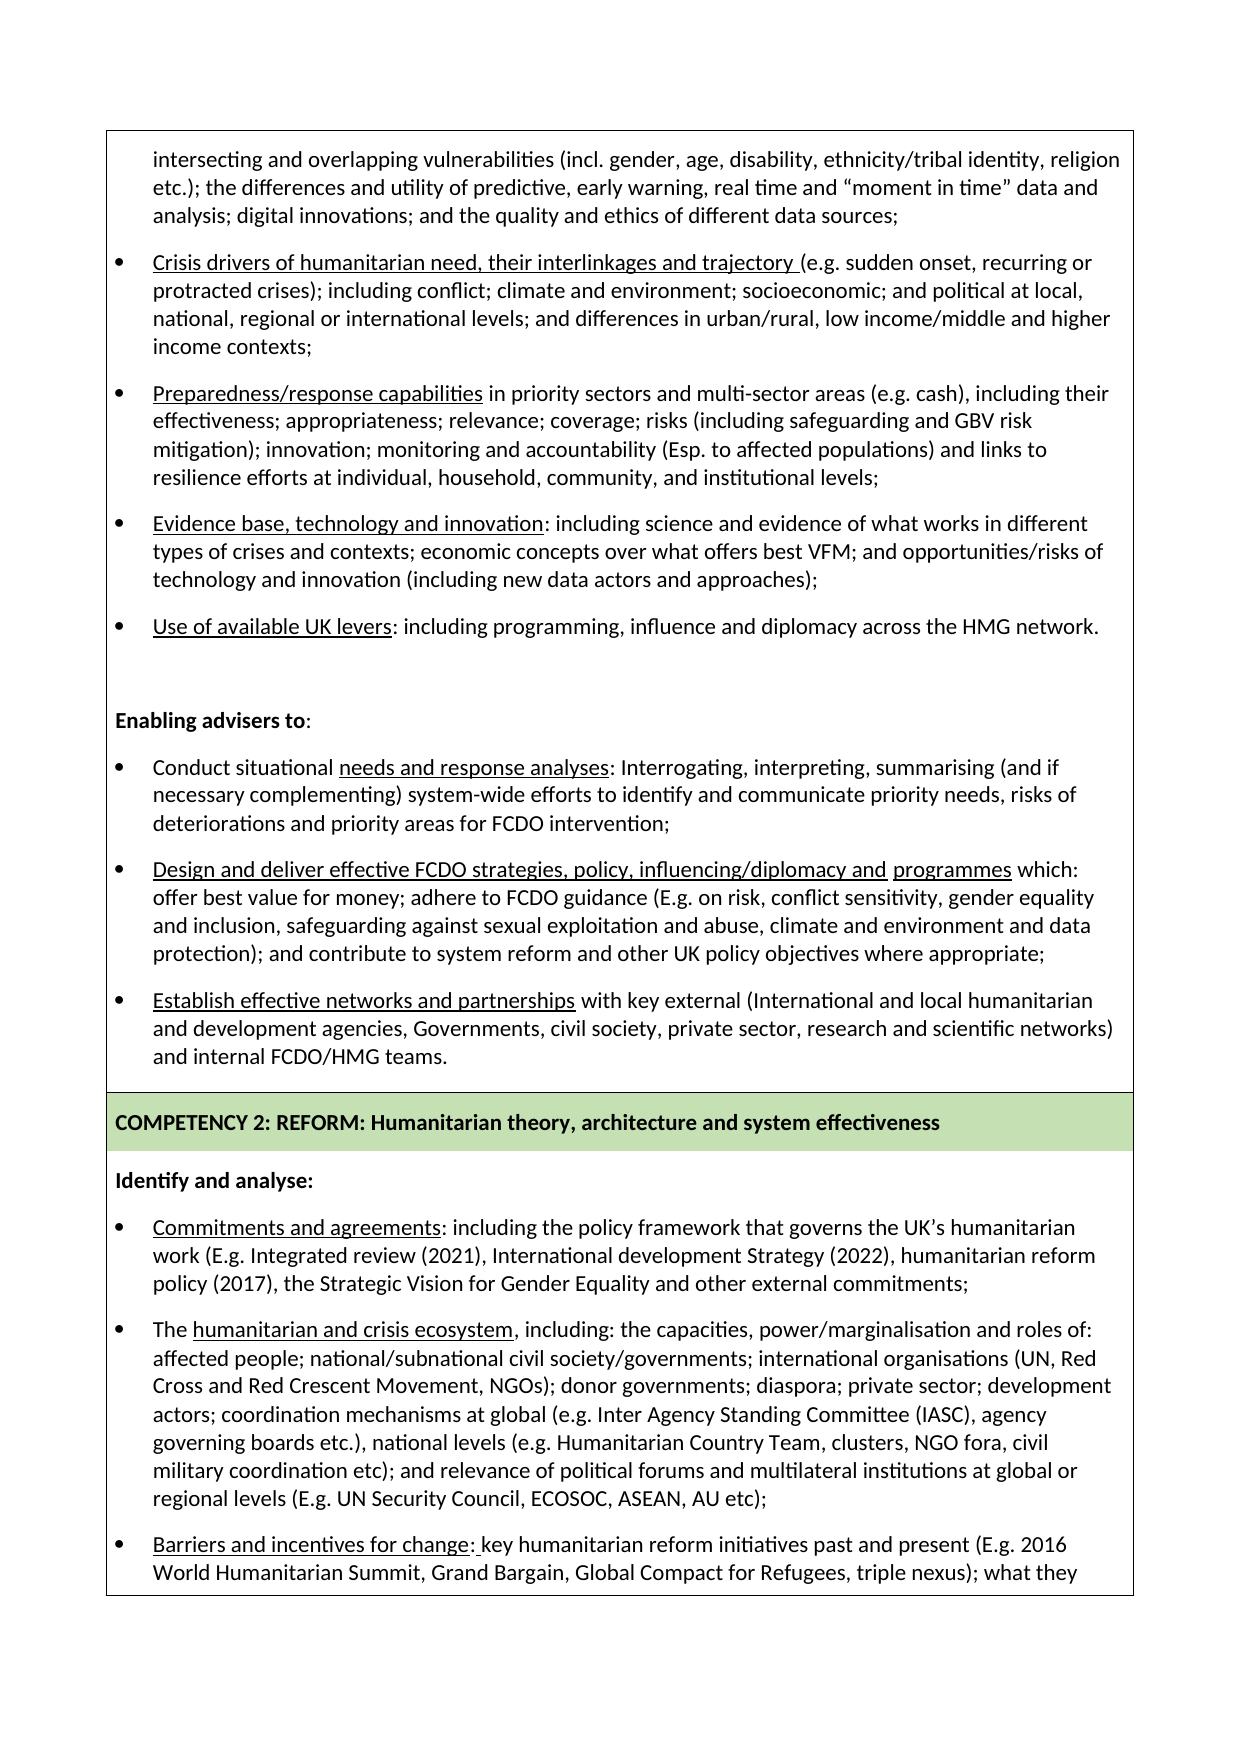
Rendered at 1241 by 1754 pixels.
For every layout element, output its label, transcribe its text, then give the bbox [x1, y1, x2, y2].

table_cell COMPETENCY 2: REFORM: Humanitarian theory, architecture and system effectiveness [107, 1093, 1133, 1151]
table_cell Identify and analyse: Commitments and agreements: including the policy framework that governs the UK’s humanitarian work (E.g. Integrated review (2021), International development Strategy (2022), humanitarian reform policy (2017), the Strategic Vision for Gender Equality and other external commitments; The humanitarian and crisis ecosystem, including: the capacities, power/marginalisation and roles of: affected people; national/subnational civil society/governments; international organisations (UN, Red Cross and Red Crescent Movement, NGOs); donor governments; diaspora; private sector; development actors; coordination mechanisms at global (e.g. Inter Agency Standing Committee (IASC), agency governing boards etc.), national levels (e.g. Humanitarian Country Team, clusters, NGO fora, civil military coordination etc); and relevance of political forums and multilateral institutions at global or regional levels (E.g. UN Security Council, ECOSOC, ASEAN, AU etc); Barriers and incentives for change: key humanitarian reform initiatives past and present (E.g. 2016 World Humanitarian Summit, Grand Bargain, Global Compact for Refugees, triple nexus); what they [107, 1151, 1133, 1595]
table_cell intersecting and overlapping vulnerabilities (incl. gender, age, disability, ethnicity/tribal identity, religion etc.); the differences and utility of predictive, early warning, real time and “moment in time” data and analysis; digital innovations; and the quality and ethics of different data sources; Crisis drivers of humanitarian need, their interlinkages and trajectory (e.g. sudden onset, recurring or protracted crises); including conflict; climate and environment; socioeconomic; and political at local, national, regional or international levels; and differences in urban/rural, low income/middle and higher income contexts; Preparedness/response capabilities in priority sectors and multi-sector areas (e.g. cash), including their effectiveness; appropriateness; relevance; coverage; risks (including safeguarding and GBV risk mitigation); innovation; monitoring and accountability (Esp. to affected populations) and links to resilience efforts at individual, household, community, and institutional levels; Evidence base, technology and innovation: including science and evidence of what works in different types of crises and contexts; economic concepts over what offers best VFM; and opportunities/risks of technology and innovation (including new data actors and approaches); Use of available UK levers: including programming, influence and diplomacy across the HMG network. Enabling advisers to: Conduct situational needs and response analyses: Interrogating, interpreting, summarising (and if necessary complementing) system-wide efforts to identify and communicate priority needs, risks of deteriorations and priority areas for FCDO intervention; Design and deliver effective FCDO strategies, policy, influencing/diplomacy and programmes which: offer best value for money; adhere to FCDO guidance (E.g. on risk, conflict sensitivity, gender equality and inclusion, safeguarding against sexual exploitation and abuse, climate and environment and data protection); and contribute to system reform and other UK policy objectives where appropriate; Establish effective networks and partnerships with key external (International and local humanitarian and development agencies, Governments, civil society, private sector, research and scientific networks) and internal FCDO/HMG teams. [107, 131, 1133, 1092]
